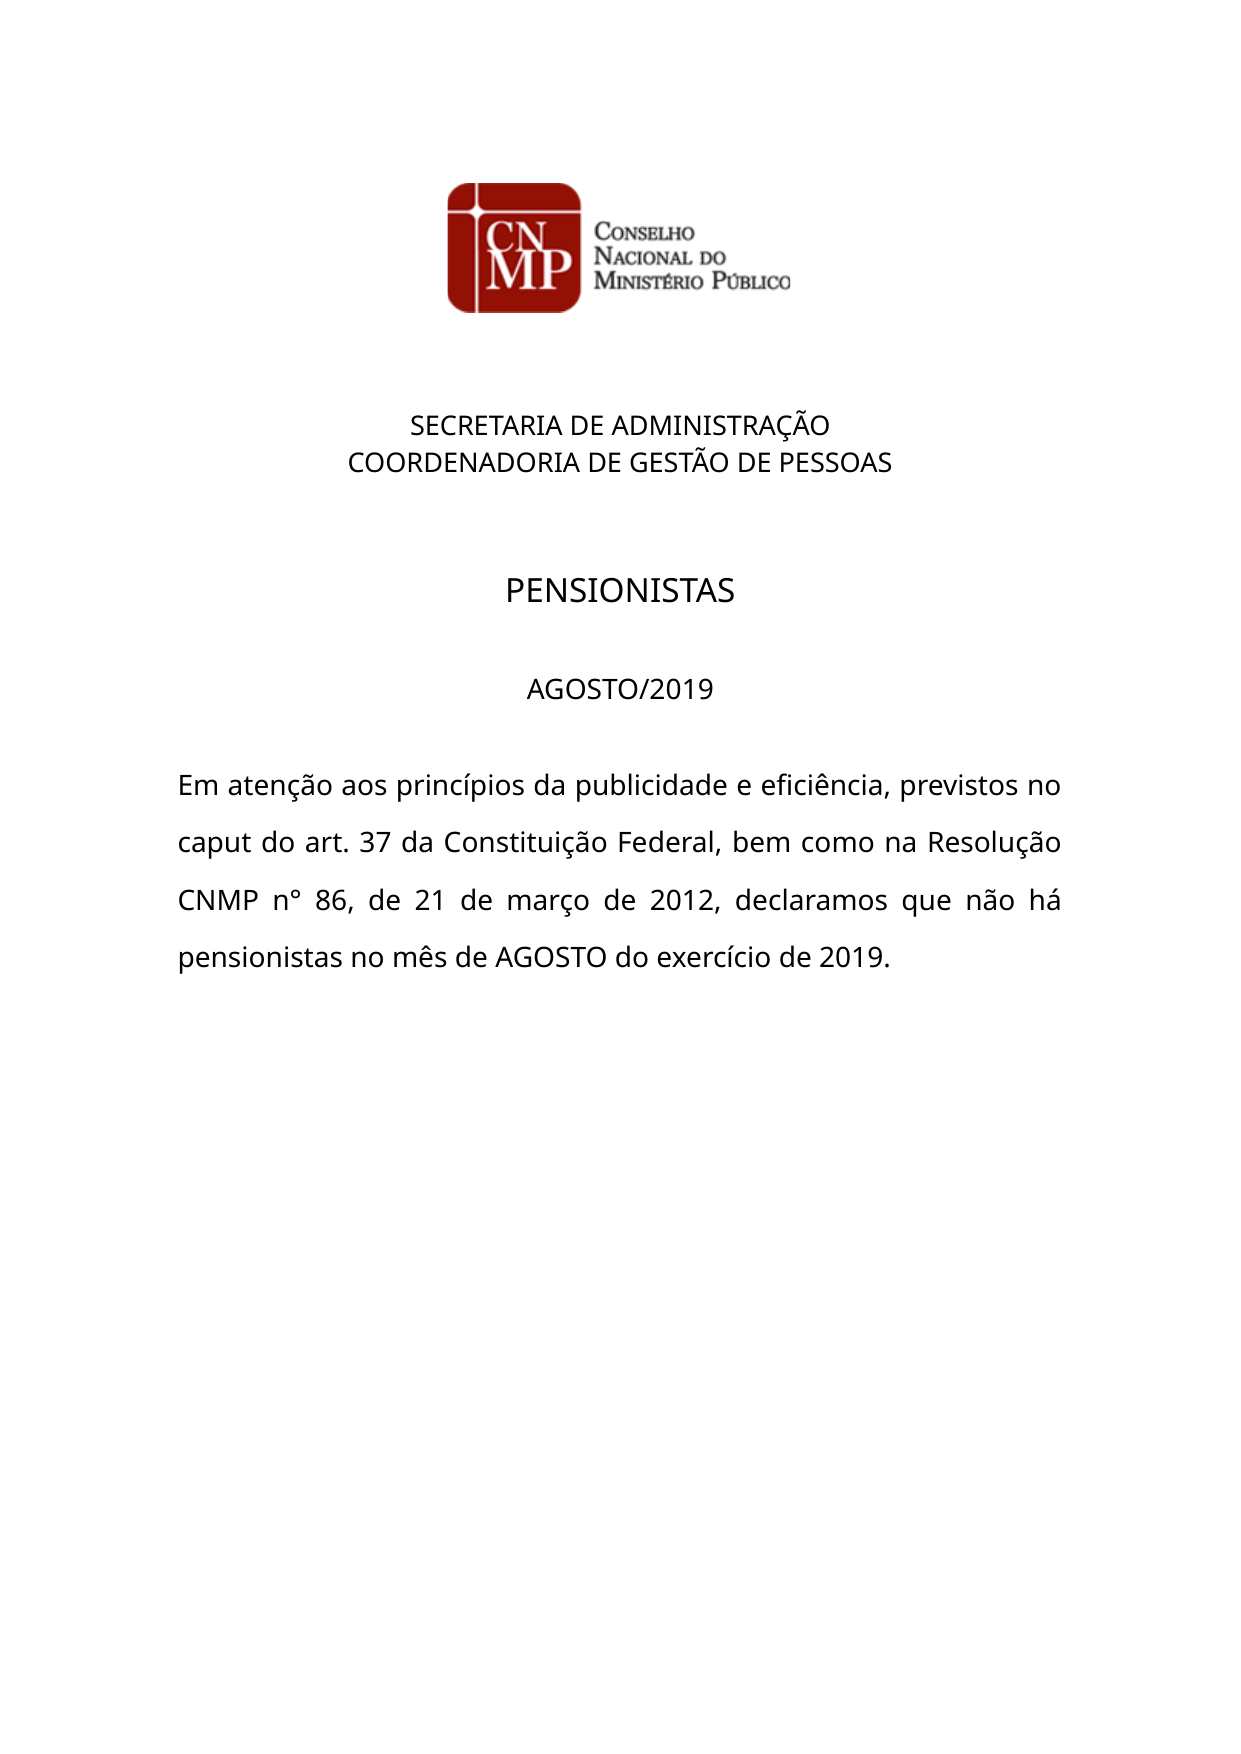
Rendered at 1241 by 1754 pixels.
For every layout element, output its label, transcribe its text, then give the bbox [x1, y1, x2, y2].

text COORDENADORIA DE GESTÃO DE PESSOAS [177, 443, 1063, 480]
text SECRETARIA DE ADMINISTRAÇÃO [177, 407, 1063, 443]
text AGOSTO/2019 [177, 669, 1063, 708]
text PENSIONISTAS [177, 567, 1063, 612]
text Em atenção aos princípios da publicidade e eficiência, previstos no caput do art. 37 da Constituição Federal, bem como na Resolução CNMP n° 86, de 21 de março de 2012, declaramos que não há pensionistas no mês de AGOSTO do exercício de 2019. [177, 765, 1063, 976]
